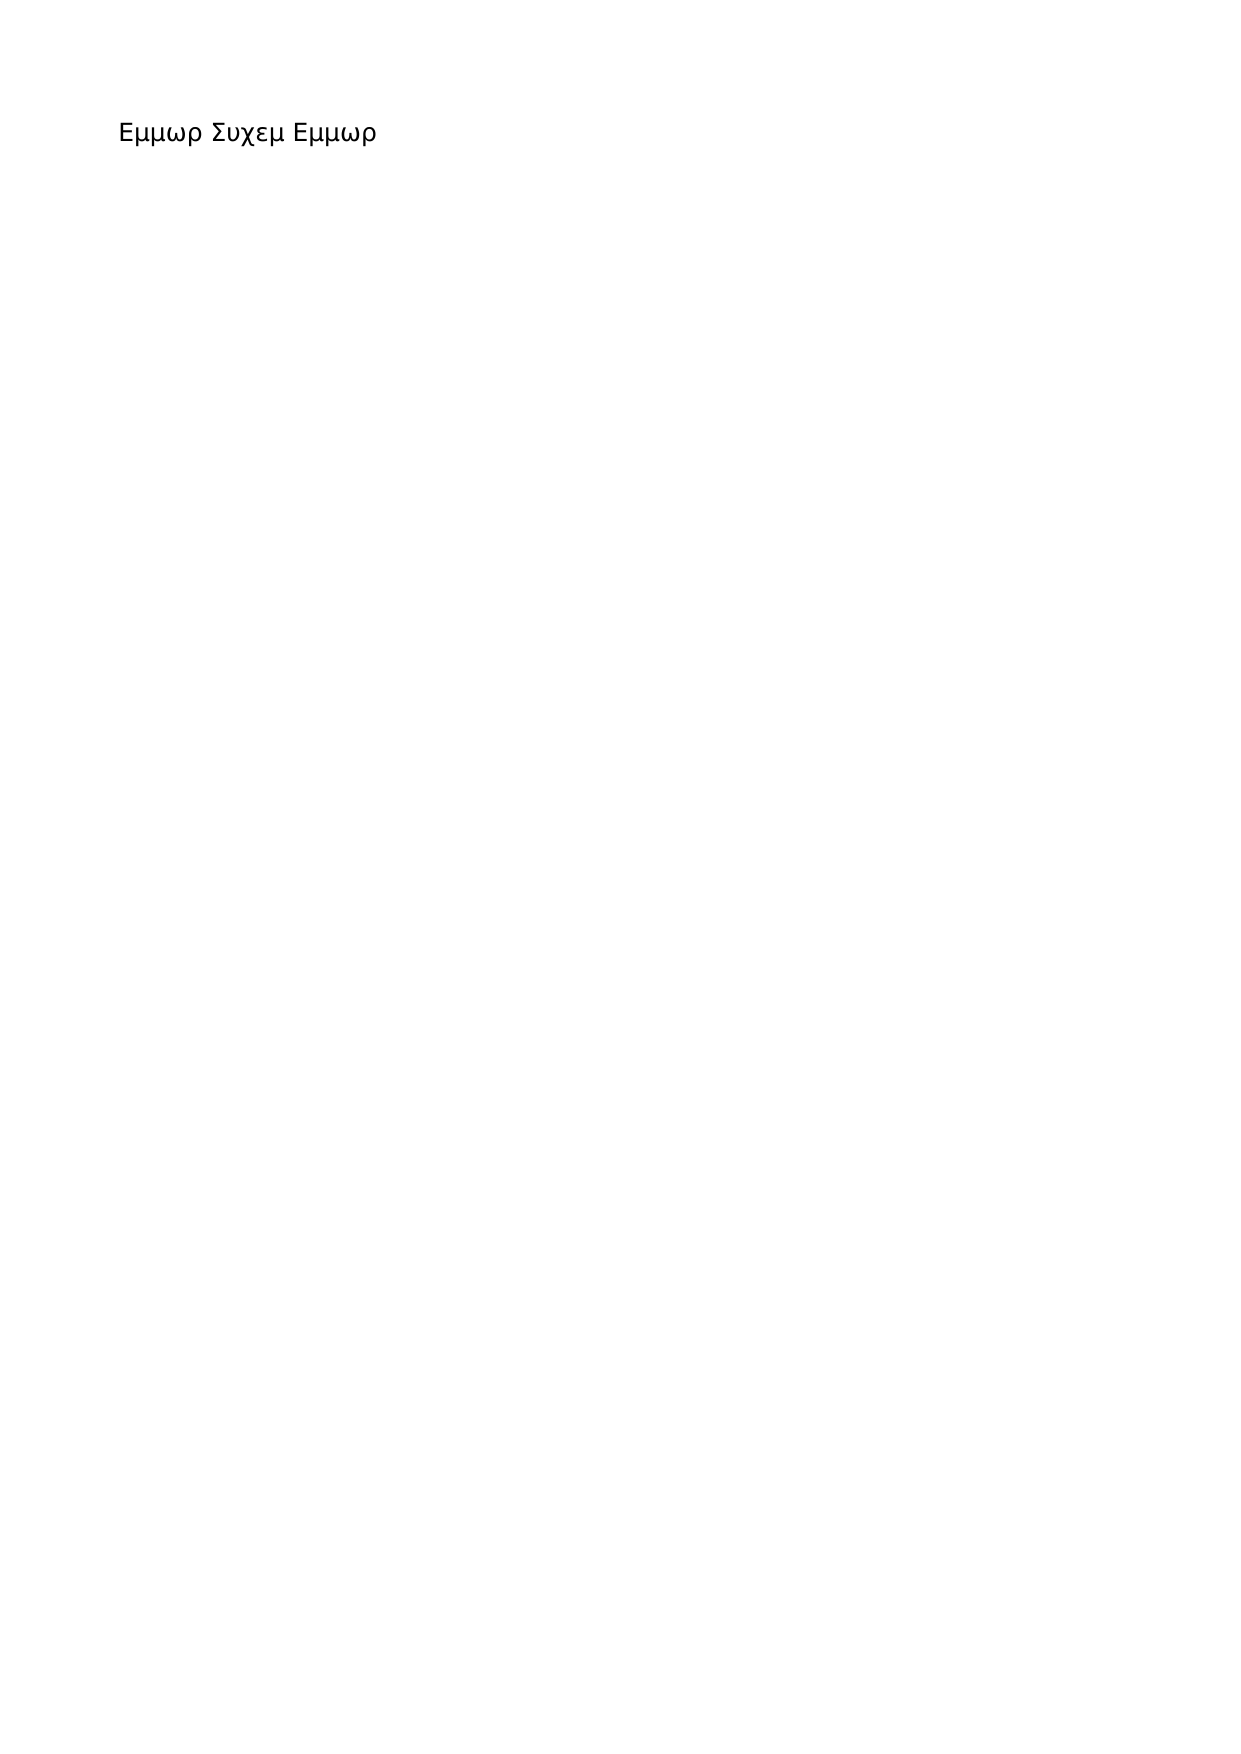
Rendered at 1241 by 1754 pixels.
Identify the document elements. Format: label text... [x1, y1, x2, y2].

text Εμμωρ Συχεμ Εμμωρ [118, 118, 1122, 147]
